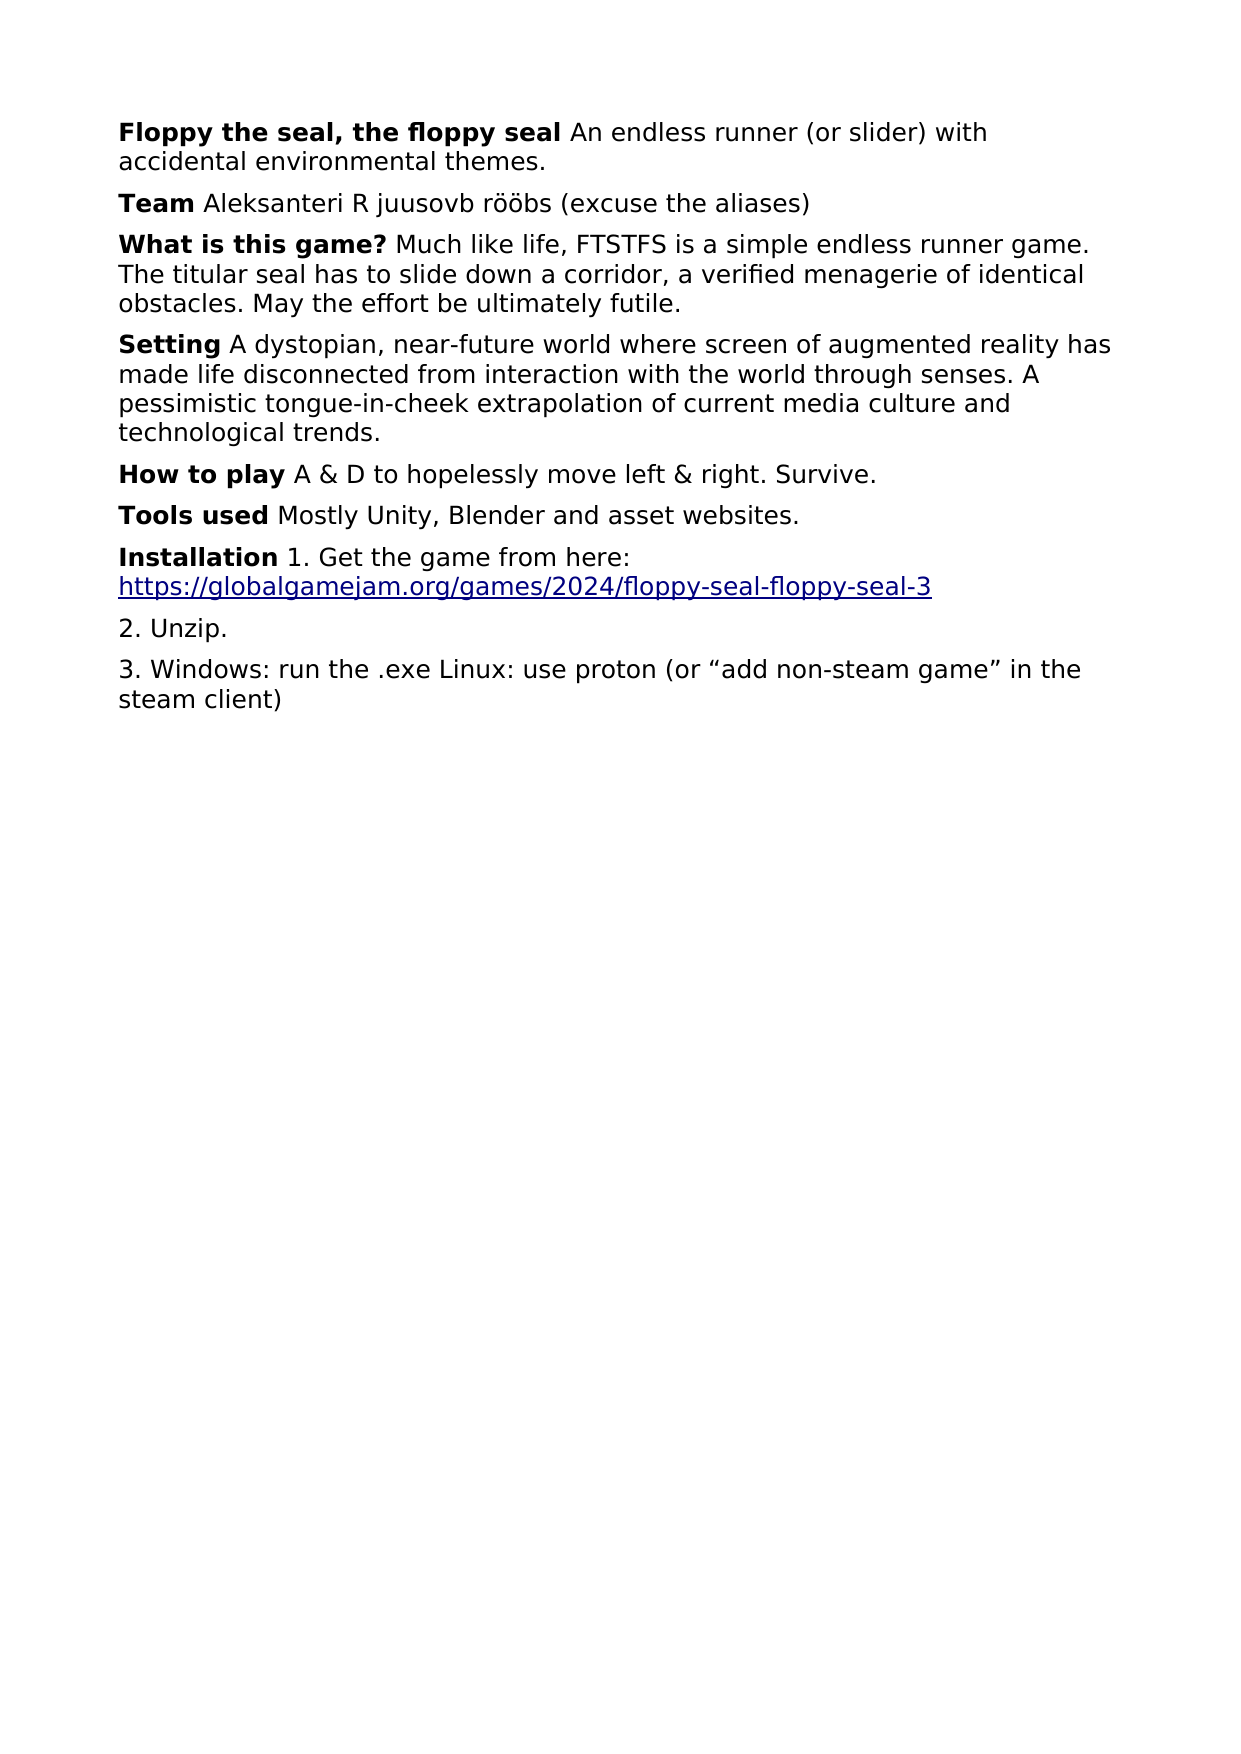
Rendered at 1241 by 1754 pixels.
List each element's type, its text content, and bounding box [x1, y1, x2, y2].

text Setting A dystopian, near-future world where screen of augmented reality has made life disconnected from interaction with the world through senses. A pessimistic tongue-in-cheek extrapolation of current media culture and technological trends. [118, 331, 1122, 447]
text Floppy the seal, the floppy seal An endless runner (or slider) with accidental environmental themes. [118, 118, 1122, 176]
text 3. Windows: run the .exe Linux: use proton (or “add non-steam game” in the steam client) [118, 656, 1122, 714]
text Tools used Mostly Unity, Blender and asset websites. [118, 501, 1122, 531]
text Installation 1. Get the game from here: https://globalgamejam.org/games/2024/floppy-seal-floppy-seal-3 [118, 543, 1122, 601]
text Team Aleksanteri R juusovb rööbs (excuse the aliases) [118, 189, 1122, 218]
text 2. Unzip. [118, 614, 1122, 643]
text How to play A & D to hopelessly move left & right. Survive. [118, 460, 1122, 489]
text What is this game? Much like life, FTSTFS is a simple endless runner game. The titular seal has to slide down a corridor, a verified menagerie of identical obstacles. May the effort be ultimately futile. [118, 231, 1122, 318]
